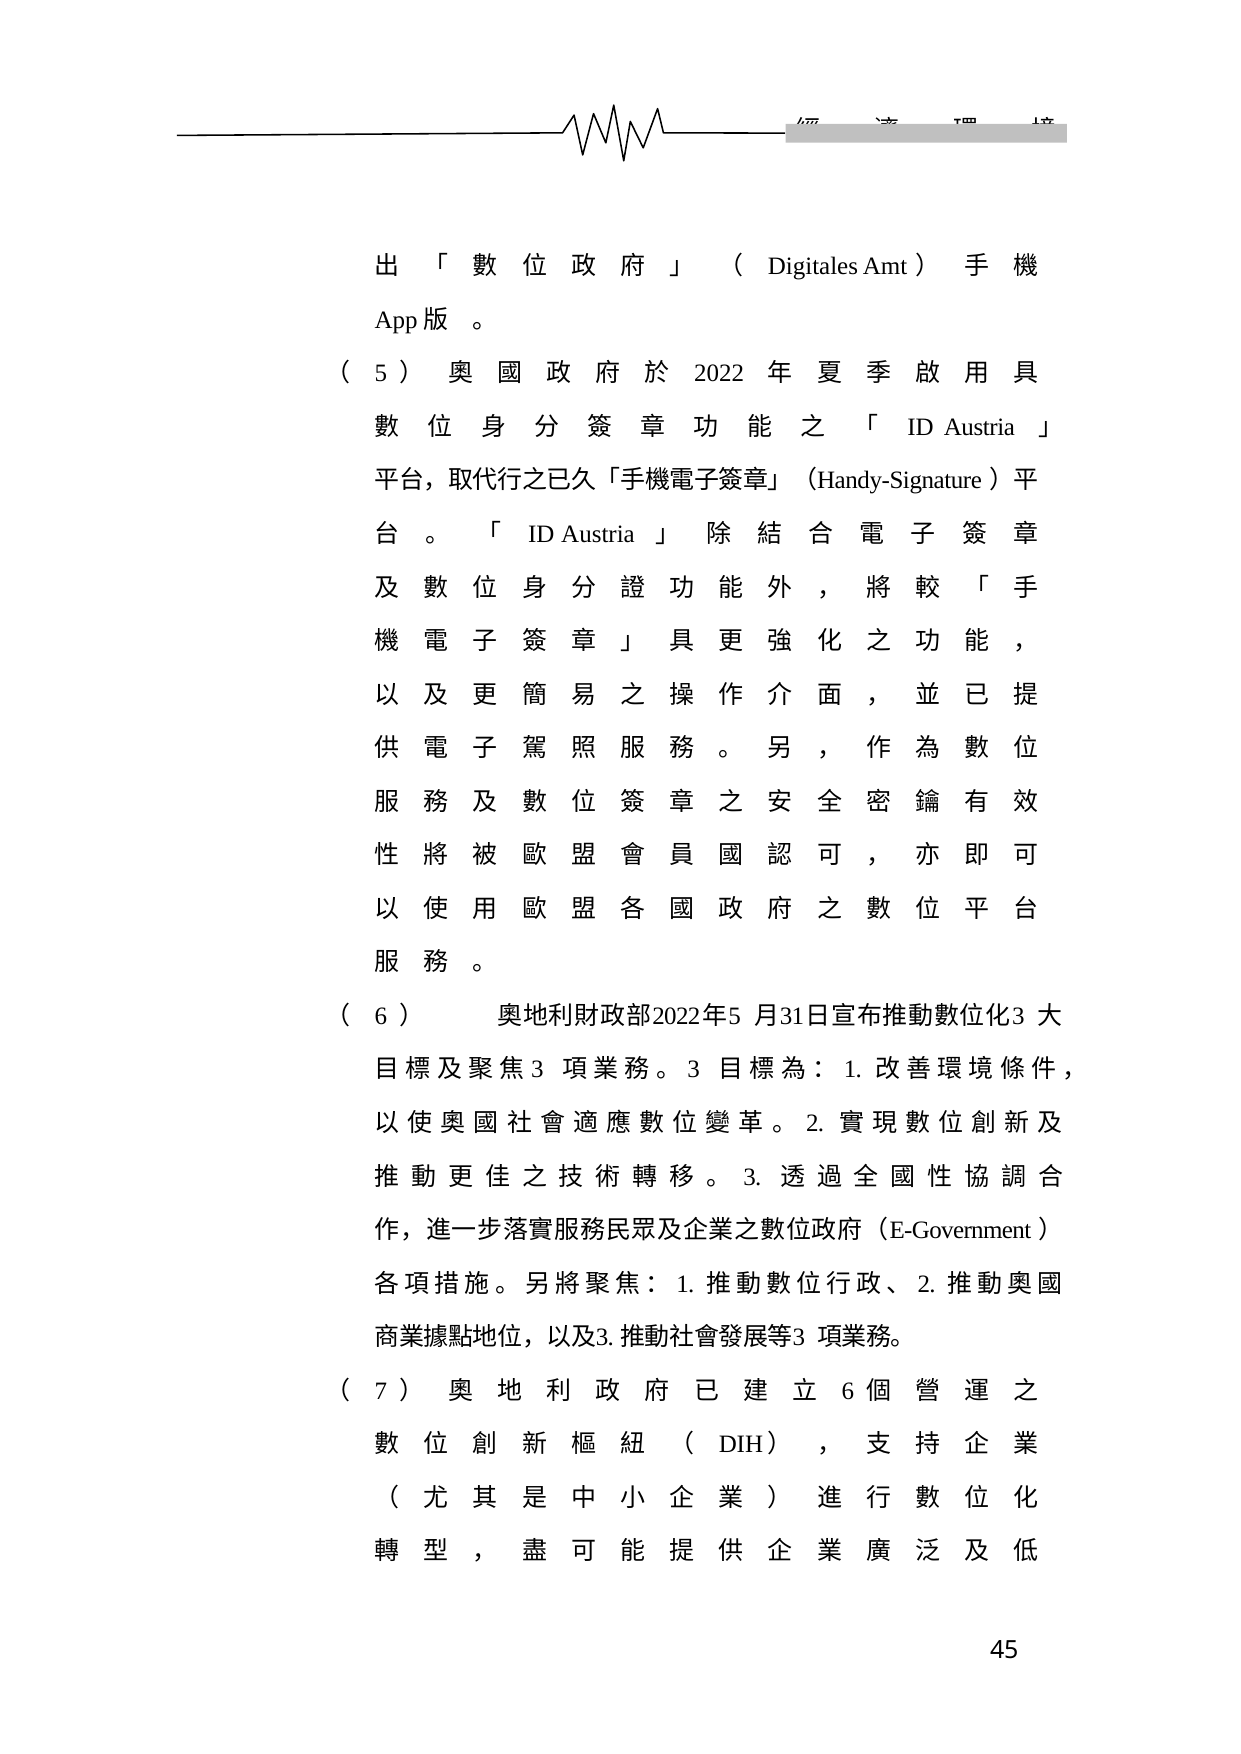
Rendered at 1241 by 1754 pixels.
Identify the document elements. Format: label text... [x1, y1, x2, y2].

text （6） 奧地利財政部2022年5月31日宣布推動數位化3大目標及聚焦3項業務。3目標為：1.改善環境條件，以使奧國社會適應數位變革。2.實現數位創新及推動更佳之技術轉移。3.透過全國性協調合作，進一步落實服務民眾及企業之數位政府（E-Government）各項措施。另將聚焦：1.推動數位行政、2.推動奧國商業據點地位，以及3.推動社會發展等3項業務。 [301, 987, 1063, 1362]
text （5）奧國政府於2022年夏季啟用具數位身分簽章功能之「ID Austria」平台，取代行之已久「手機電子簽章」（Handy-Signature）平台。「ID Austria」除結合電子簽章及數位身分證功能外，將較「手機電子簽章」具更強化之功能，以及更簡易之操作介面，並已提供電子駕照服務。另，作為數位服務及數位簽章之安全密鑰有效性將被歐盟會員國認可，亦即可以使用歐盟各國政府之數位平台服務。 [301, 344, 1063, 987]
text 出「數位政府」（Digitales Amt）手機App版。 [301, 237, 1063, 344]
text （7）奧地利政府已建立6個營運之數位創新樞紐（DIH），支持企業（尤其是中小企業）進行數位化轉型，盡可能提供企業廣泛及低 [301, 1362, 1063, 1576]
